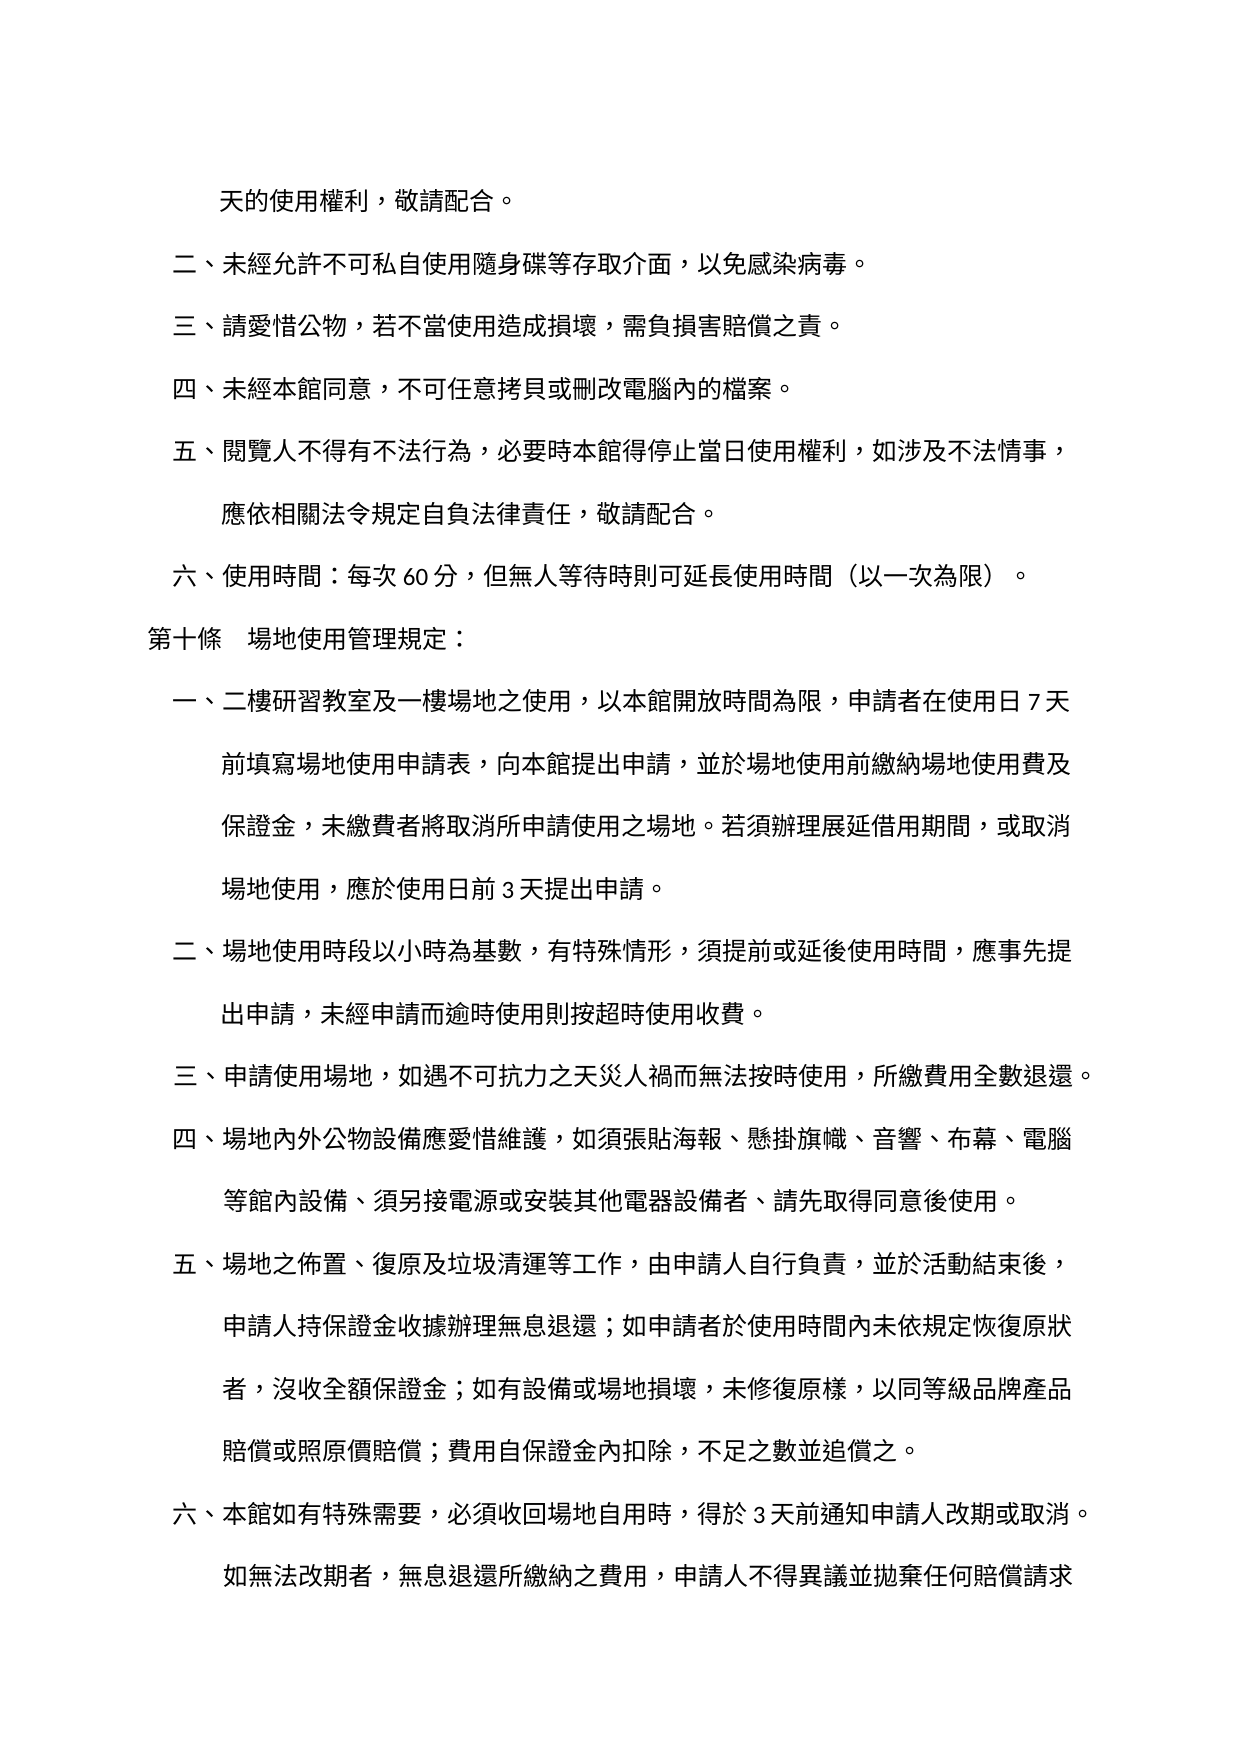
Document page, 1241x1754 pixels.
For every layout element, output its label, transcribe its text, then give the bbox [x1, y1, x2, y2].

text 二、場地使用時段以小時為基數，有特殊情形，須提前或延後使用時間，應事先提出申請，未經申請而逾時使用則按超時使用收費。 [148, 908, 1092, 1033]
text 五、閱覽人不得有不法行為，必要時本館得停止當日使用權利，如涉及不法情事，應依相關法令規定自負法律責任，敬請配合。 [148, 408, 1092, 533]
text 四、場地內外公物設備應愛惜維護，如須張貼海報、懸掛旗幟、音響、布幕、電腦等館內設備、須另接電源或安裝其他電器設備者、請先取得同意後使用。 [148, 1096, 1092, 1221]
text 六、使用時間：每次60分，但無人等待時則可延長使用時間（以一次為限）。 [148, 533, 1092, 596]
text 六、本館如有特殊需要，必須收回場地自用時，得於3天前通知申請人改期或取消。如無法改期者，無息退還所繳納之費用，申請人不得異議並拋棄任何賠償請求權。 [148, 1471, 1092, 1596]
text 第十條 場地使用管理規定： [148, 596, 1092, 658]
text 天的使用權利，敬請配合。 [148, 158, 1092, 221]
text 五、場地之佈置、復原及垃圾清運等工作，由申請人自行負責，並於活動結束後，申請人持保證金收據辦理無息退還；如申請者於使用時間內未依規定恢復原狀者，沒收全額保證金；如有設備或場地損壞，未修復原樣，以同等級品牌產品賠償或照原價賠償；費用自保證金內扣除，不足之數並追償之。 [148, 1221, 1092, 1471]
text 四、未經本館同意，不可任意拷貝或刪改電腦內的檔案。 [148, 346, 1092, 408]
text 一、二樓研習教室及一樓場地之使用，以本館開放時間為限，申請者在使用日7天前填寫場地使用申請表，向本館提出申請，並於場地使用前繳納場地使用費及保證金，未繳費者將取消所申請使用之場地。若須辦理展延借用期間，或取消場地使用，應於使用日前3天提出申請。 [148, 658, 1092, 908]
text 二、未經允許不可私自使用隨身碟等存取介面，以免感染病毒。 [148, 221, 1092, 283]
text 三、請愛惜公物，若不當使用造成損壞，需負損害賠償之責。 [148, 283, 1092, 346]
text 三、申請使用場地，如遇不可抗力之天災人禍而無法按時使用，所繳費用全數退還。 [148, 1033, 1092, 1096]
